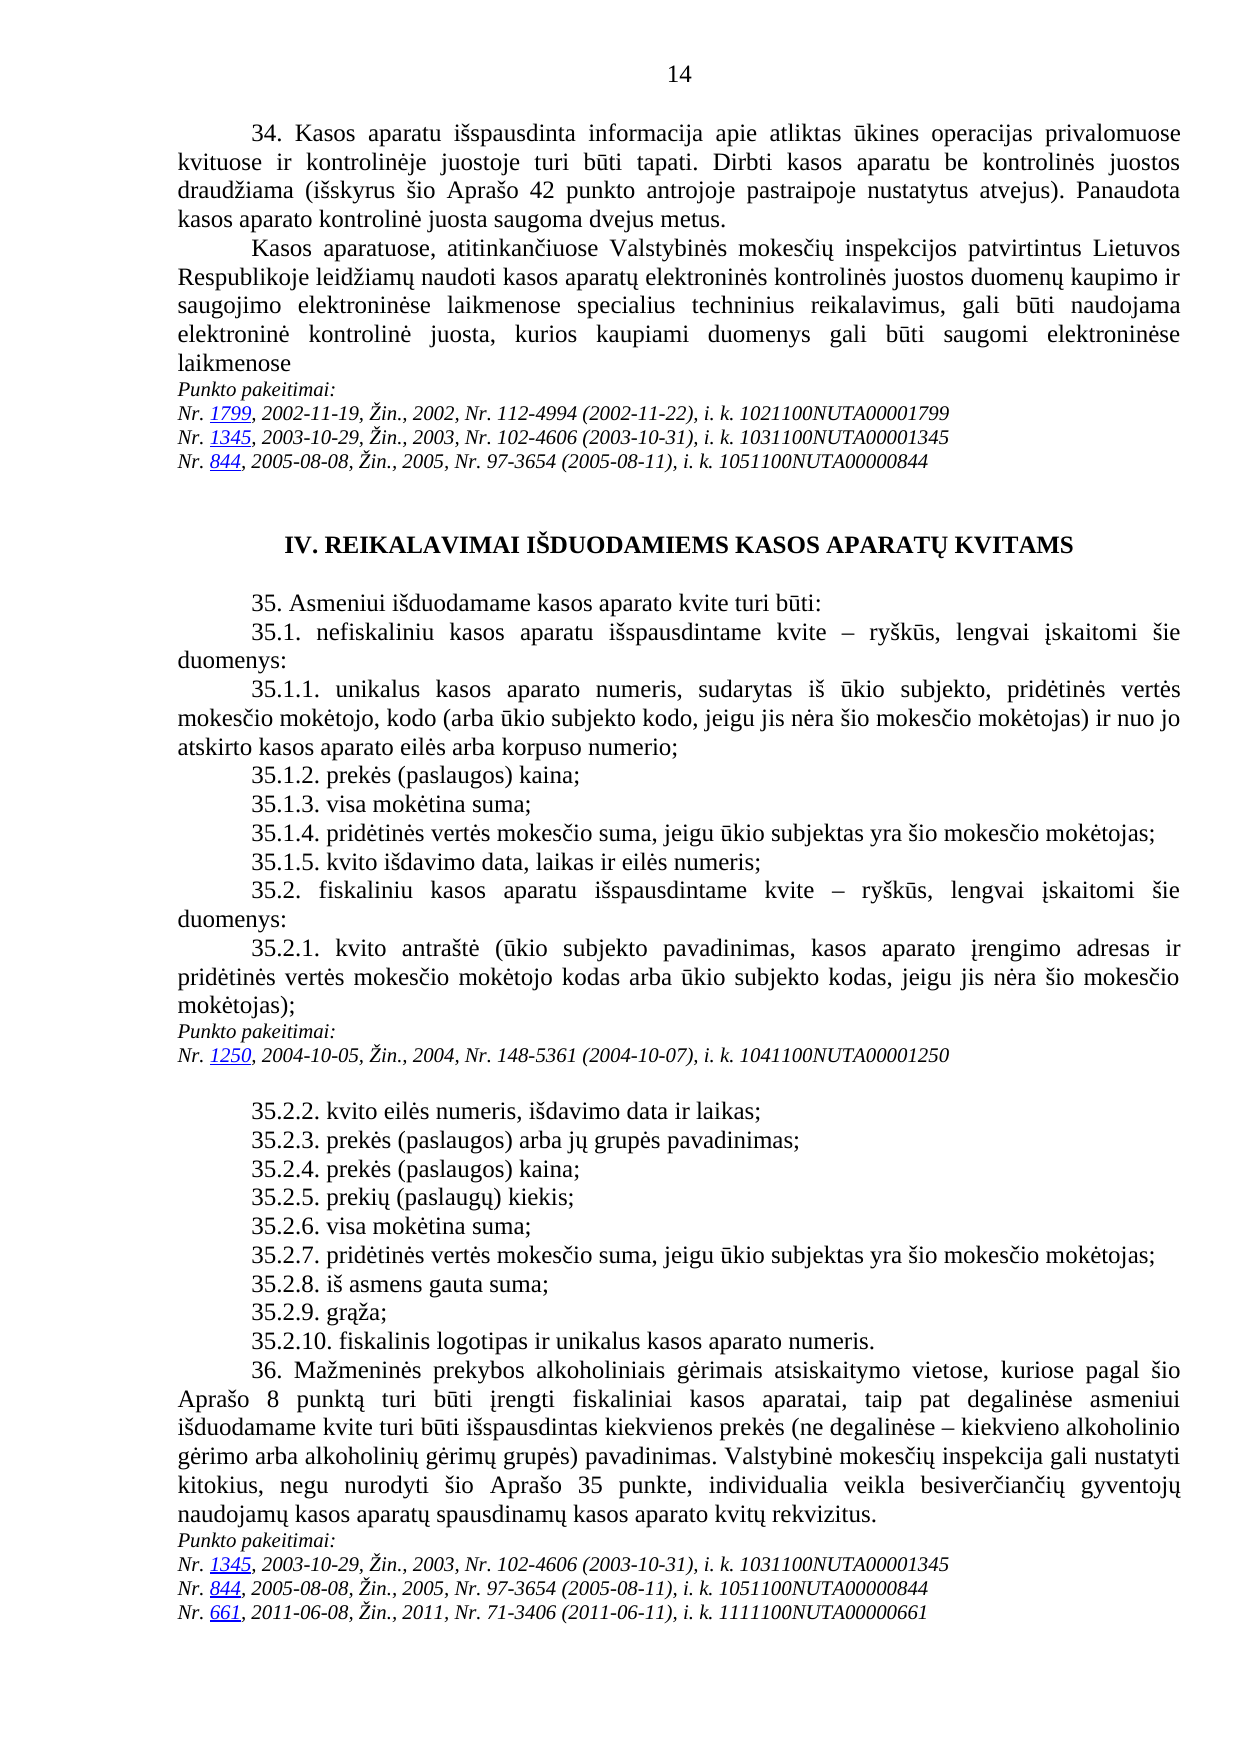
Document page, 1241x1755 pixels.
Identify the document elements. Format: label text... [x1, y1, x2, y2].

text 35.1.5. kvito išdavimo data, laikas ir eilės numeris; [177, 847, 1181, 876]
text Nr. 1345, 2003-10-29, Žin., 2003, Nr. 102-4606 (2003-10-31), i. k. 1031100NUTA00001345 [177, 1552, 1181, 1576]
text Nr. 844, 2005-08-08, Žin., 2005, Nr. 97-3654 (2005-08-11), i. k. 1051100NUTA00000844 [177, 1576, 1181, 1600]
text 35.1.1. unikalus kasos aparato numeris, sudarytas iš ūkio subjekto, pridėtinės vertės mokesčio mokėtojo, kodo (arba ūkio subjekto kodo, jeigu jis nėra šio mokesčio mokėtojas) ir nuo jo atskirto kasos aparato eilės arba korpuso numerio; [177, 674, 1181, 761]
text Nr. 1799, 2002-11-19, Žin., 2002, Nr. 112-4994 (2002-11-22), i. k. 1021100NUTA00001799 [177, 401, 1181, 425]
text Nr. 1345, 2003-10-29, Žin., 2003, Nr. 102-4606 (2003-10-31), i. k. 1031100NUTA00001345 [177, 425, 1181, 449]
text Nr. 844, 2005-08-08, Žin., 2005, Nr. 97-3654 (2005-08-11), i. k. 1051100NUTA00000844 [177, 449, 1181, 473]
text 34. Kasos aparatu išspausdinta informacija apie atliktas ūkines operacijas privalomuose kvituose ir kontrolinėje juostoje turi būti tapati. Dirbti kasos aparatu be kontrolinės juostos draudžiama (išskyrus šio Aprašo 42 punkto antrojoje pastraipoje nustatytus atvejus). Panaudota kasos aparato kontrolinė juosta saugoma dvejus metus. [177, 118, 1181, 233]
text 35.2.7. pridėtinės vertės mokesčio suma, jeigu ūkio subjektas yra šio mokesčio mokėtojas; [177, 1240, 1181, 1269]
text 35.1.2. prekės (paslaugos) kaina; [177, 761, 1181, 789]
text 35.1.3. visa mokėtina suma; [177, 789, 1181, 818]
text 35.2.9. grąža; [177, 1297, 1181, 1326]
text 35.2.4. prekės (paslaugos) kaina; [177, 1154, 1181, 1182]
text Punkto pakeitimai: [177, 377, 1181, 401]
text Nr. 661, 2011-06-08, Žin., 2011, Nr. 71-3406 (2011-06-11), i. k. 1111100NUTA00000661 [177, 1600, 1181, 1624]
text 35.2.3. prekės (paslaugos) arba jų grupės pavadinimas; [177, 1125, 1181, 1154]
text 35.2. fiskaliniu kasos aparatu išspausdintame kvite – ryškūs, lengvai įskaitomi šie duomenys: [177, 876, 1181, 933]
text 35.2.1. kvito antraštė (ūkio subjekto pavadinimas, kasos aparato įrengimo adresas ir pridėtinės vertės mokesčio mokėtojo kodas arba ūkio subjekto kodas, jeigu jis nėra šio mokesčio mokėtojas); [177, 933, 1181, 1019]
text 35.2.6. visa mokėtina suma; [177, 1211, 1181, 1240]
text 36. Mažmeninės prekybos alkoholiniais gėrimais atsiskaitymo vietose, kuriose pagal šio Aprašo 8 punktą turi būti įrengti fiskaliniai kasos aparatai, taip pat degalinėse asmeniui išduodamame kvite turi būti išspausdintas kiekvienos prekės (ne degalinėse – kiekvieno alkoholinio gėrimo arba alkoholinių gėrimų grupės) pavadinimas. Valstybinė mokesčių inspekcija gali nustatyti kitokius, negu nurodyti šio Aprašo 35 punkte, individualia veikla besiverčiančių gyventojų naudojamų kasos aparatų spausdinamų kasos aparato kvitų rekvizitus. [177, 1355, 1181, 1527]
text 35.2.2. kvito eilės numeris, išdavimo data ir laikas; [177, 1096, 1181, 1125]
text IV. REIKALAVIMAI IŠDUODAMIEMS KASOS APARATŲ KVITAMS [177, 531, 1181, 559]
text Punkto pakeitimai: [177, 1019, 1181, 1043]
text 35. Asmeniui išduodamame kasos aparato kvite turi būti: [177, 588, 1181, 617]
text 35.2.10. fiskalinis logotipas ir unikalus kasos aparato numeris. [177, 1326, 1181, 1355]
text 35.1.4. pridėtinės vertės mokesčio suma, jeigu ūkio subjektas yra šio mokesčio mokėtojas; [177, 818, 1181, 847]
text Punkto pakeitimai: [177, 1527, 1181, 1552]
text 35.2.8. iš asmens gauta suma; [177, 1269, 1181, 1297]
text 35.2.5. prekių (paslaugų) kiekis; [177, 1182, 1181, 1211]
text Kasos aparatuose, atitinkančiuose Valstybinės mokesčių inspekcijos patvirtintus Lietuvos Respublikoje leidžiamų naudoti kasos aparatų elektroninės kontrolinės juostos duomenų kaupimo ir saugojimo elektroninėse laikmenose specialius techninius reikalavimus, gali būti naudojama elektroninė kontrolinė juosta, kurios kaupiami duomenys gali būti saugomi elektroninėse laikmenose [177, 233, 1181, 377]
text 35.1. nefiskaliniu kasos aparatu išspausdintame kvite – ryškūs, lengvai įskaitomi šie duomenys: [177, 617, 1181, 674]
text Nr. 1250, 2004-10-05, Žin., 2004, Nr. 148-5361 (2004-10-07), i. k. 1041100NUTA00001250 [177, 1043, 1181, 1067]
